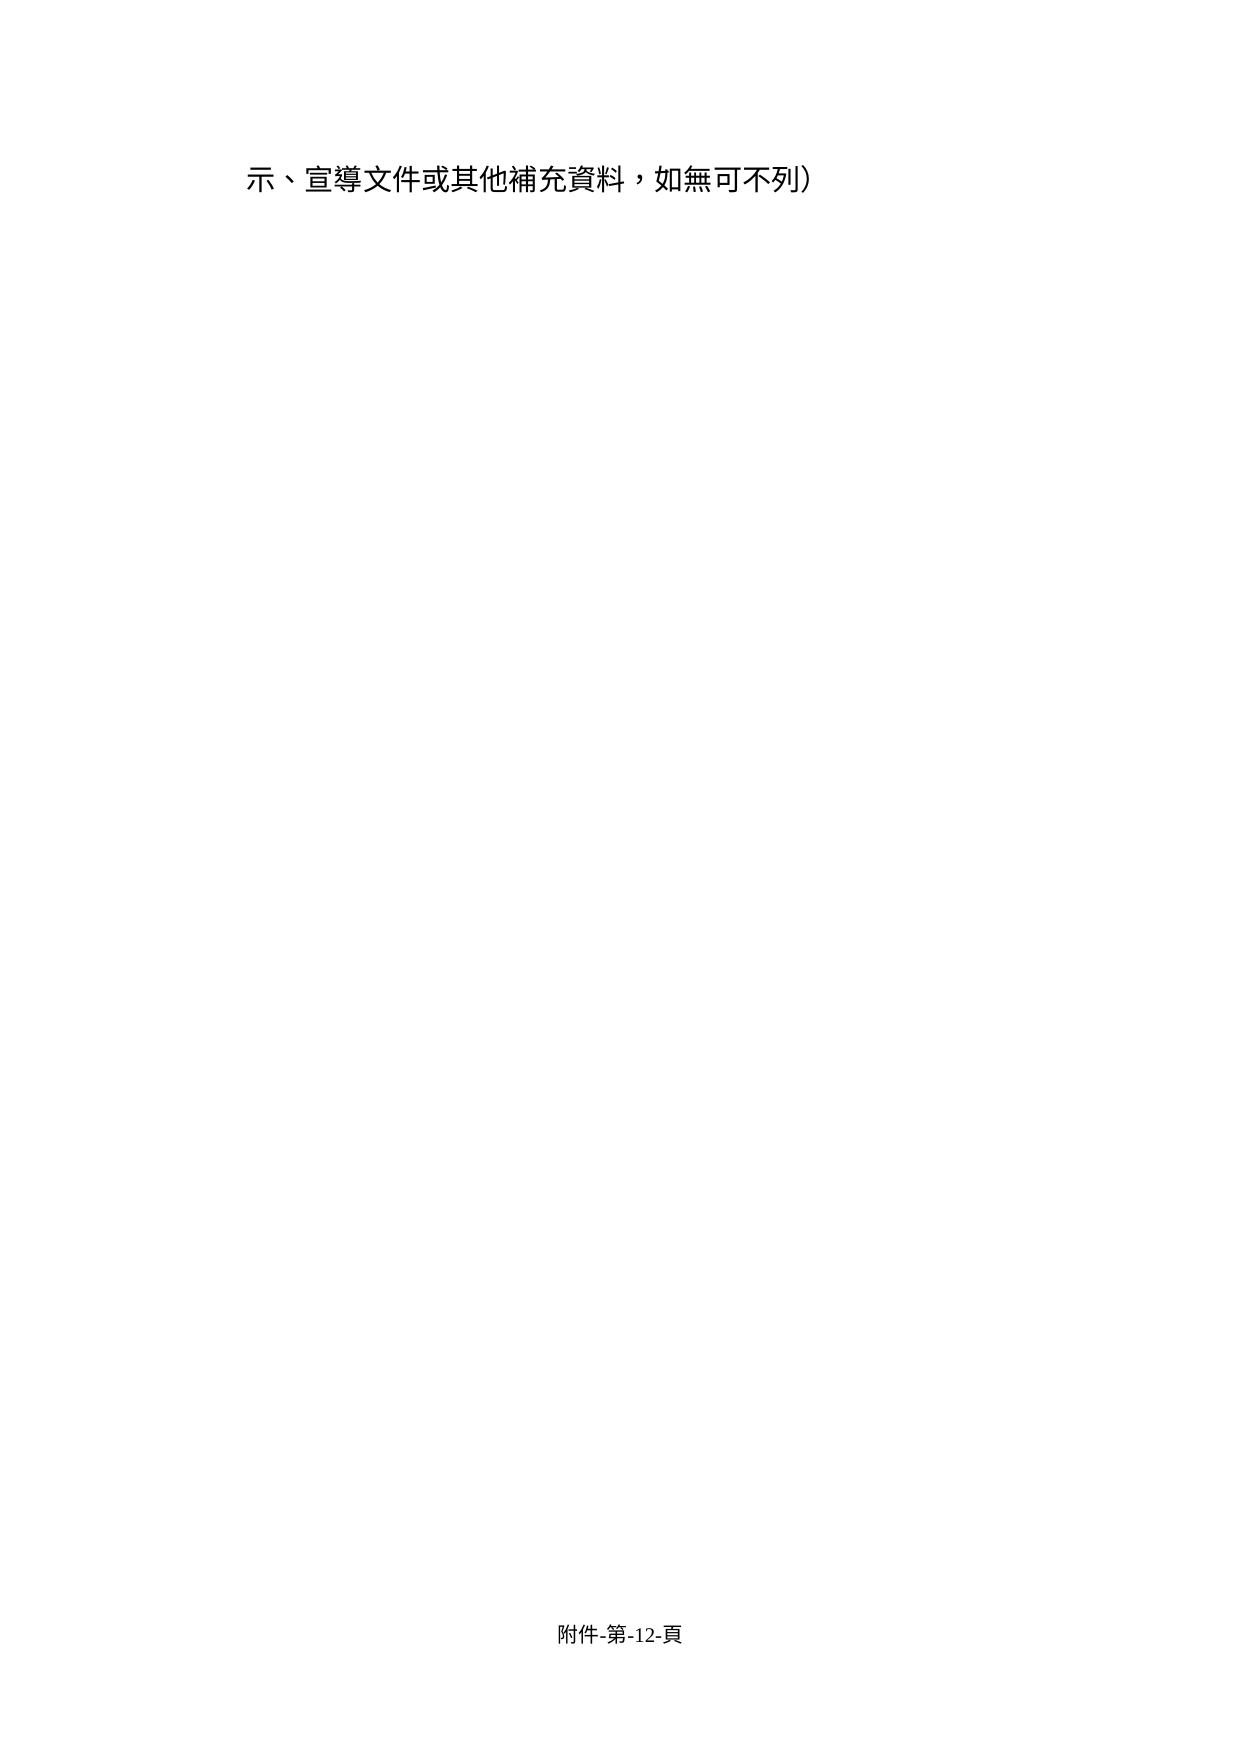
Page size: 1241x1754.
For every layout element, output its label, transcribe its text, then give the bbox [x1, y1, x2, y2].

list 示、宣導文件或其他補充資料，如無可不列） [187, 136, 1053, 198]
